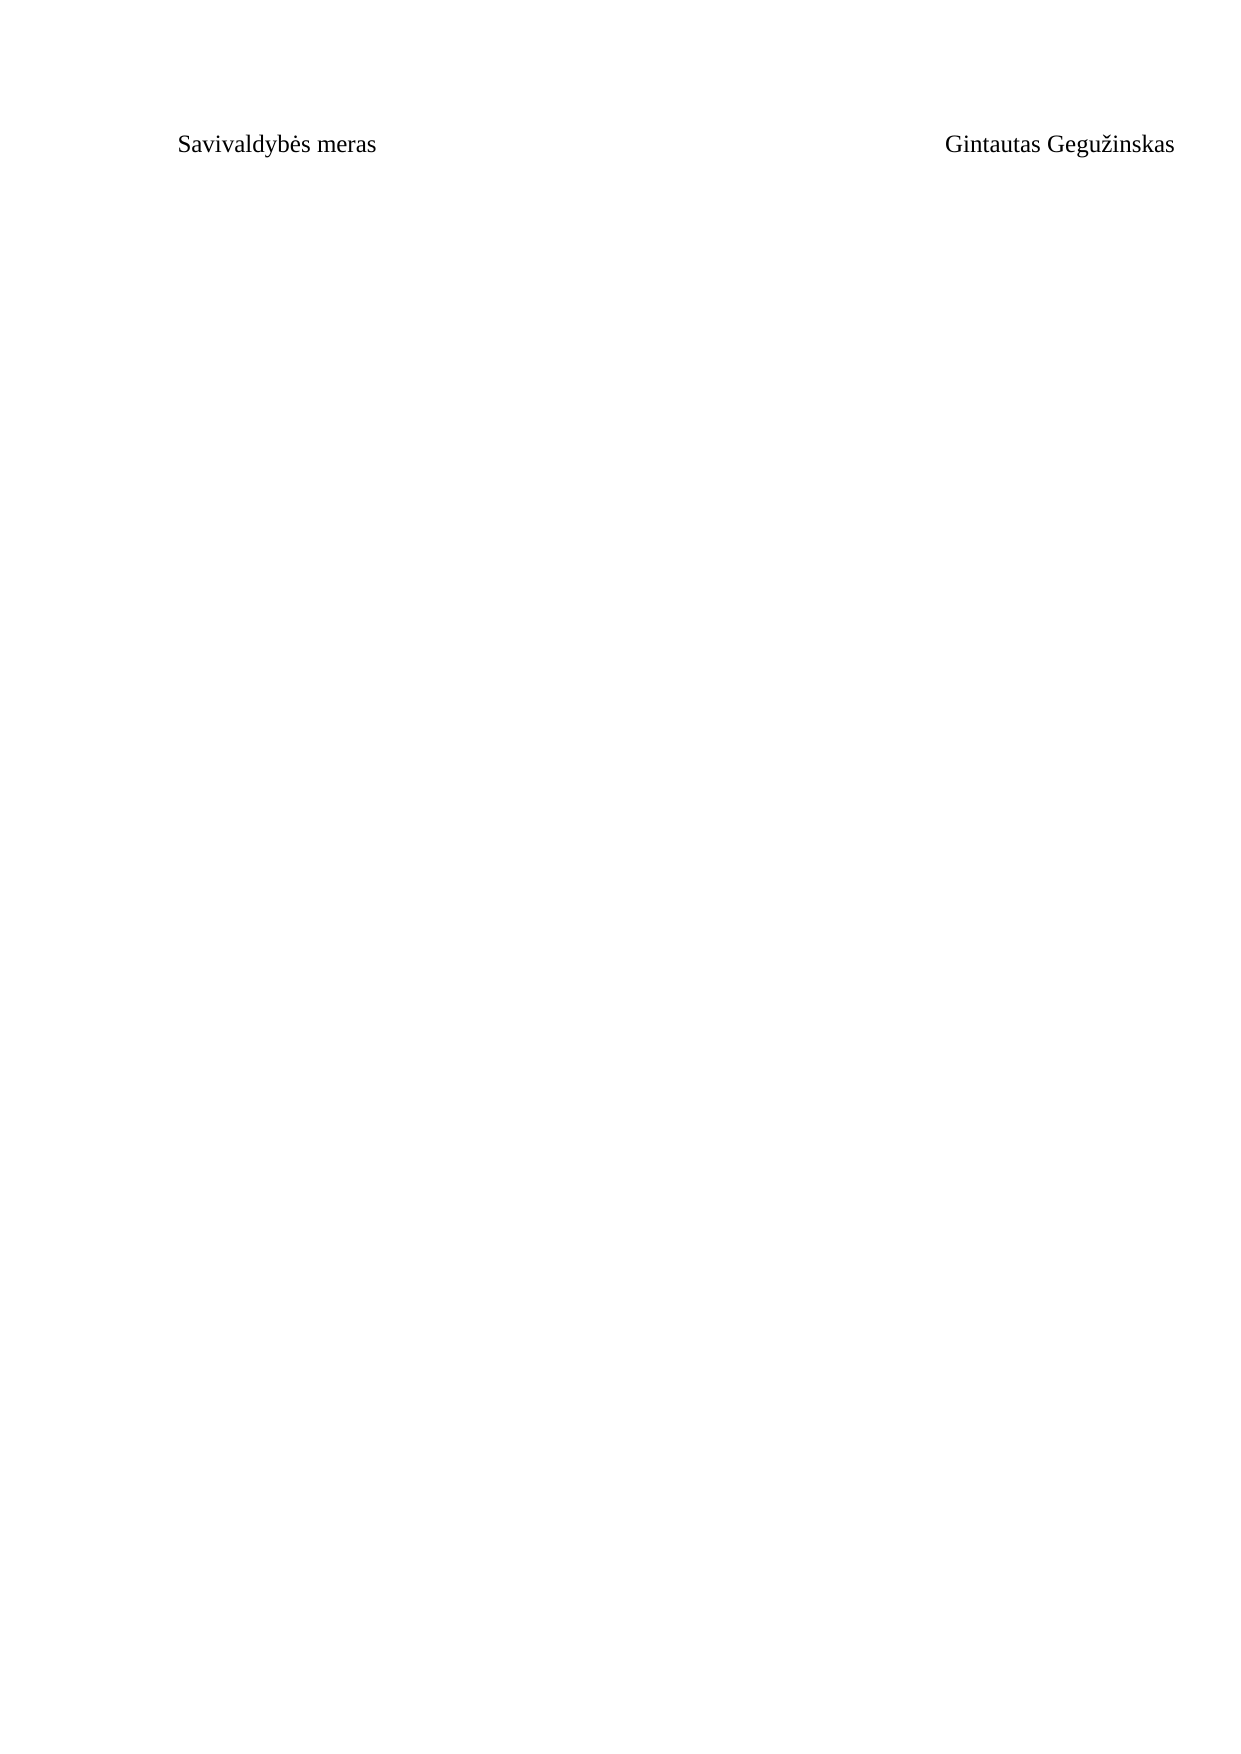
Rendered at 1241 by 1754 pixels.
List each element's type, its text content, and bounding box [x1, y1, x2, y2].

text Savivaldybės meras Gintautas Gegužinskas [177, 129, 1181, 158]
